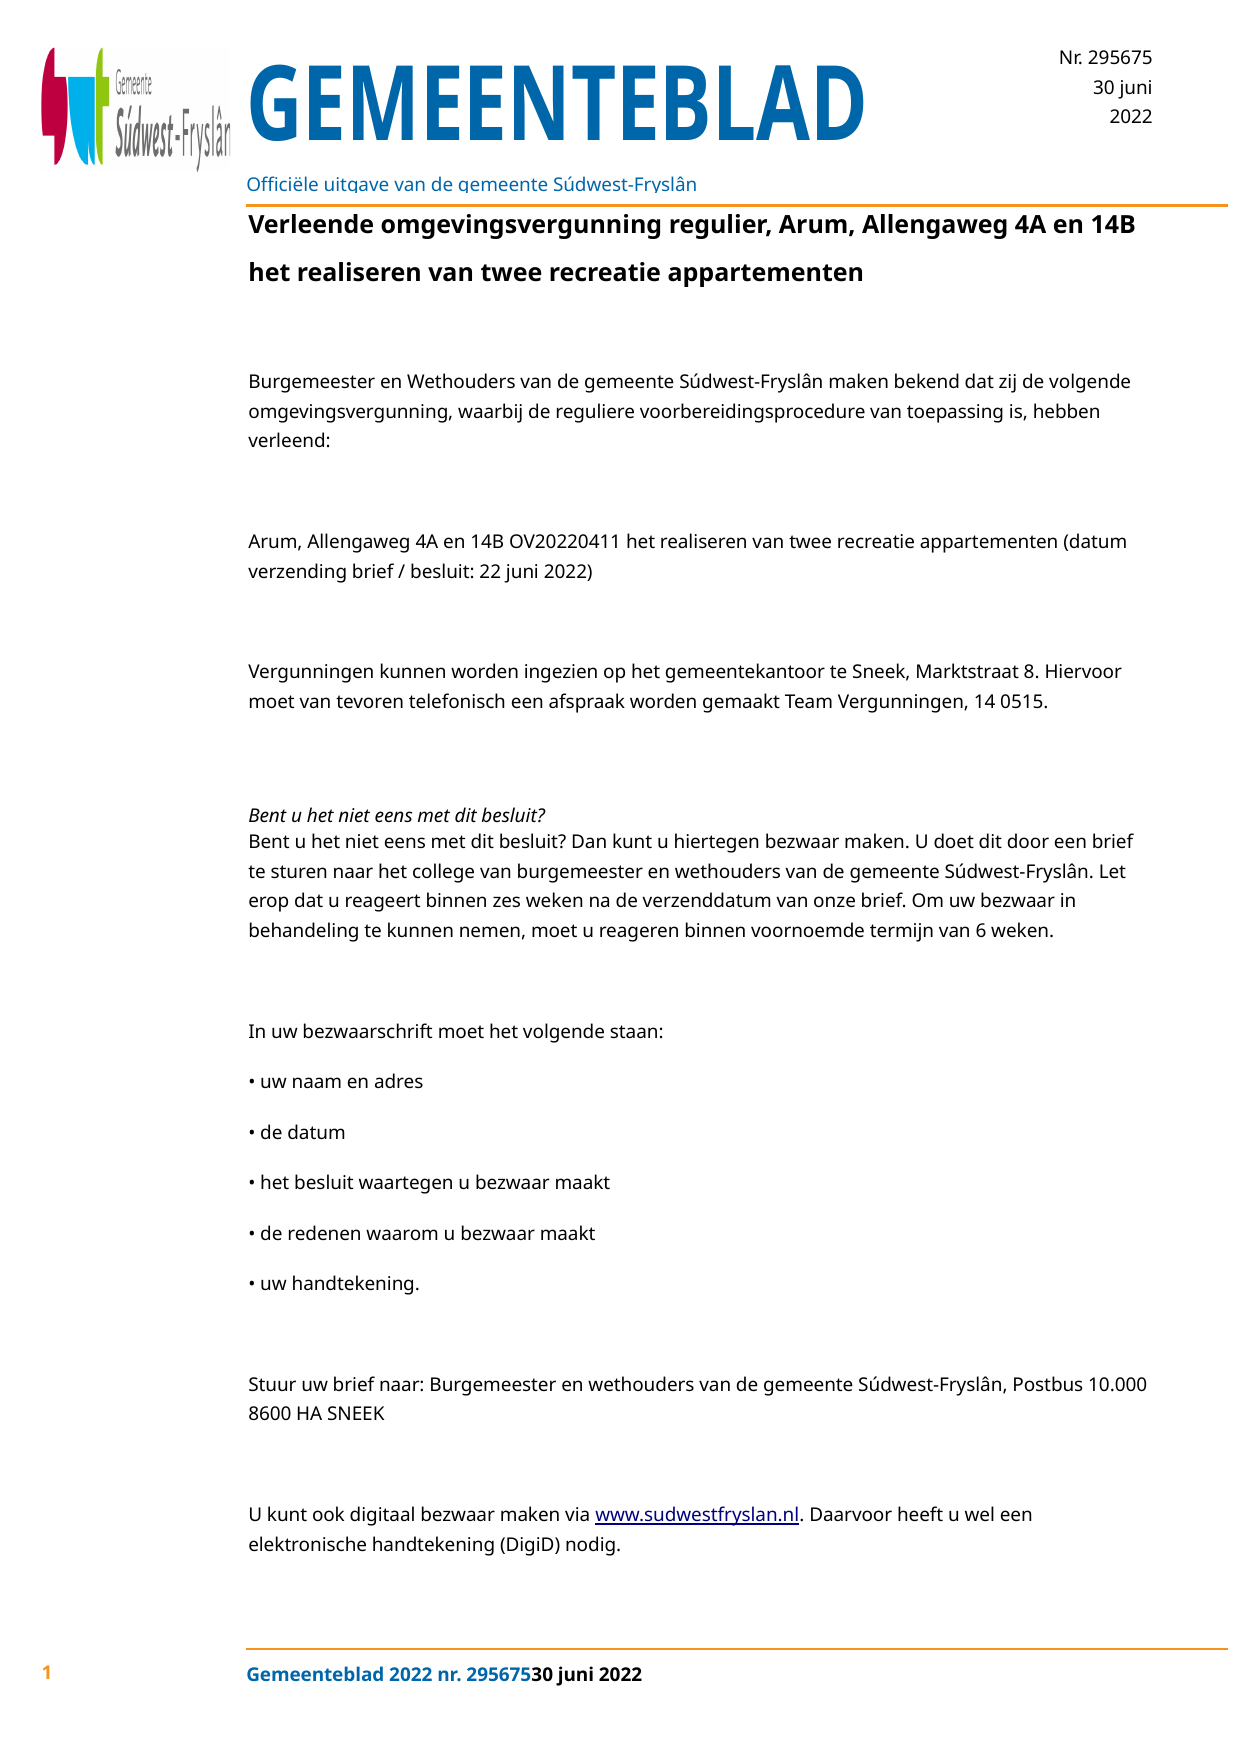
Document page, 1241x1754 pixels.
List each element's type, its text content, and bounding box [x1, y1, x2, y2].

text • de redenen waarom u bezwaar maakt [248, 1220, 1152, 1245]
text Arum, Allengaweg 4A en 14B OV20220411 het realiseren van twee recreatie appartementen (datum verzending brief / besluit: 22 juni 2022) [248, 528, 1152, 584]
text • uw handtekening. [248, 1270, 1152, 1296]
text Bent u het niet eens met dit besluit? Dan kunt u hiertegen bezwaar maken. U doet dit door een brief te sturen naar het college van burgemeester en wethouders van de gemeente Súdwest-Fryslân. Let erop dat u reageert binnen zes weken na de verzenddatum van onze brief. Om uw bezwaar in behandeling te kunnen nemen, moet u reageren binnen voornoemde termijn van 6 weken. [248, 828, 1152, 943]
text Bent u het niet eens met dit besluit? [248, 803, 1152, 828]
text • de datum [248, 1119, 1152, 1144]
text In uw bezwaarschrift moet het volgende staan: [248, 1018, 1152, 1044]
picture [41, 47, 231, 172]
text • het besluit waartegen u bezwaar maakt [248, 1169, 1152, 1195]
text Vergunningen kunnen worden ingezien op het gemeentekantoor te Sneek, Marktstraat 8. Hiervoor moet van tevoren telefonisch een afspraak worden gemaakt Team Vergunningen, 14 0515. [248, 659, 1152, 714]
text Stuur uw brief naar: Burgemeester en wethouders van de gemeente Súdwest-Fryslân, Postbus 10.000 8600 HA SNEEK [248, 1371, 1152, 1426]
text • uw naam en adres [248, 1068, 1152, 1094]
text Verleende omgevingsvergunning regulier, Arum, Allengaweg 4A en 14B het realiseren van twee recreatie appartementen [248, 207, 1152, 288]
text U kunt ook digitaal bezwaar maken via www.sudwestfryslan.nl. Daarvoor heeft u wel een elektronische handtekening (DigiD) nodig. [248, 1501, 1152, 1557]
text Burgemeester en Wethouders van de gemeente Súdwest-Fryslân maken bekend dat zij de volgende omgevingsvergunning, waarbij de reguliere voorbereidingsprocedure van toepassing is, hebben verleend: [248, 368, 1152, 453]
